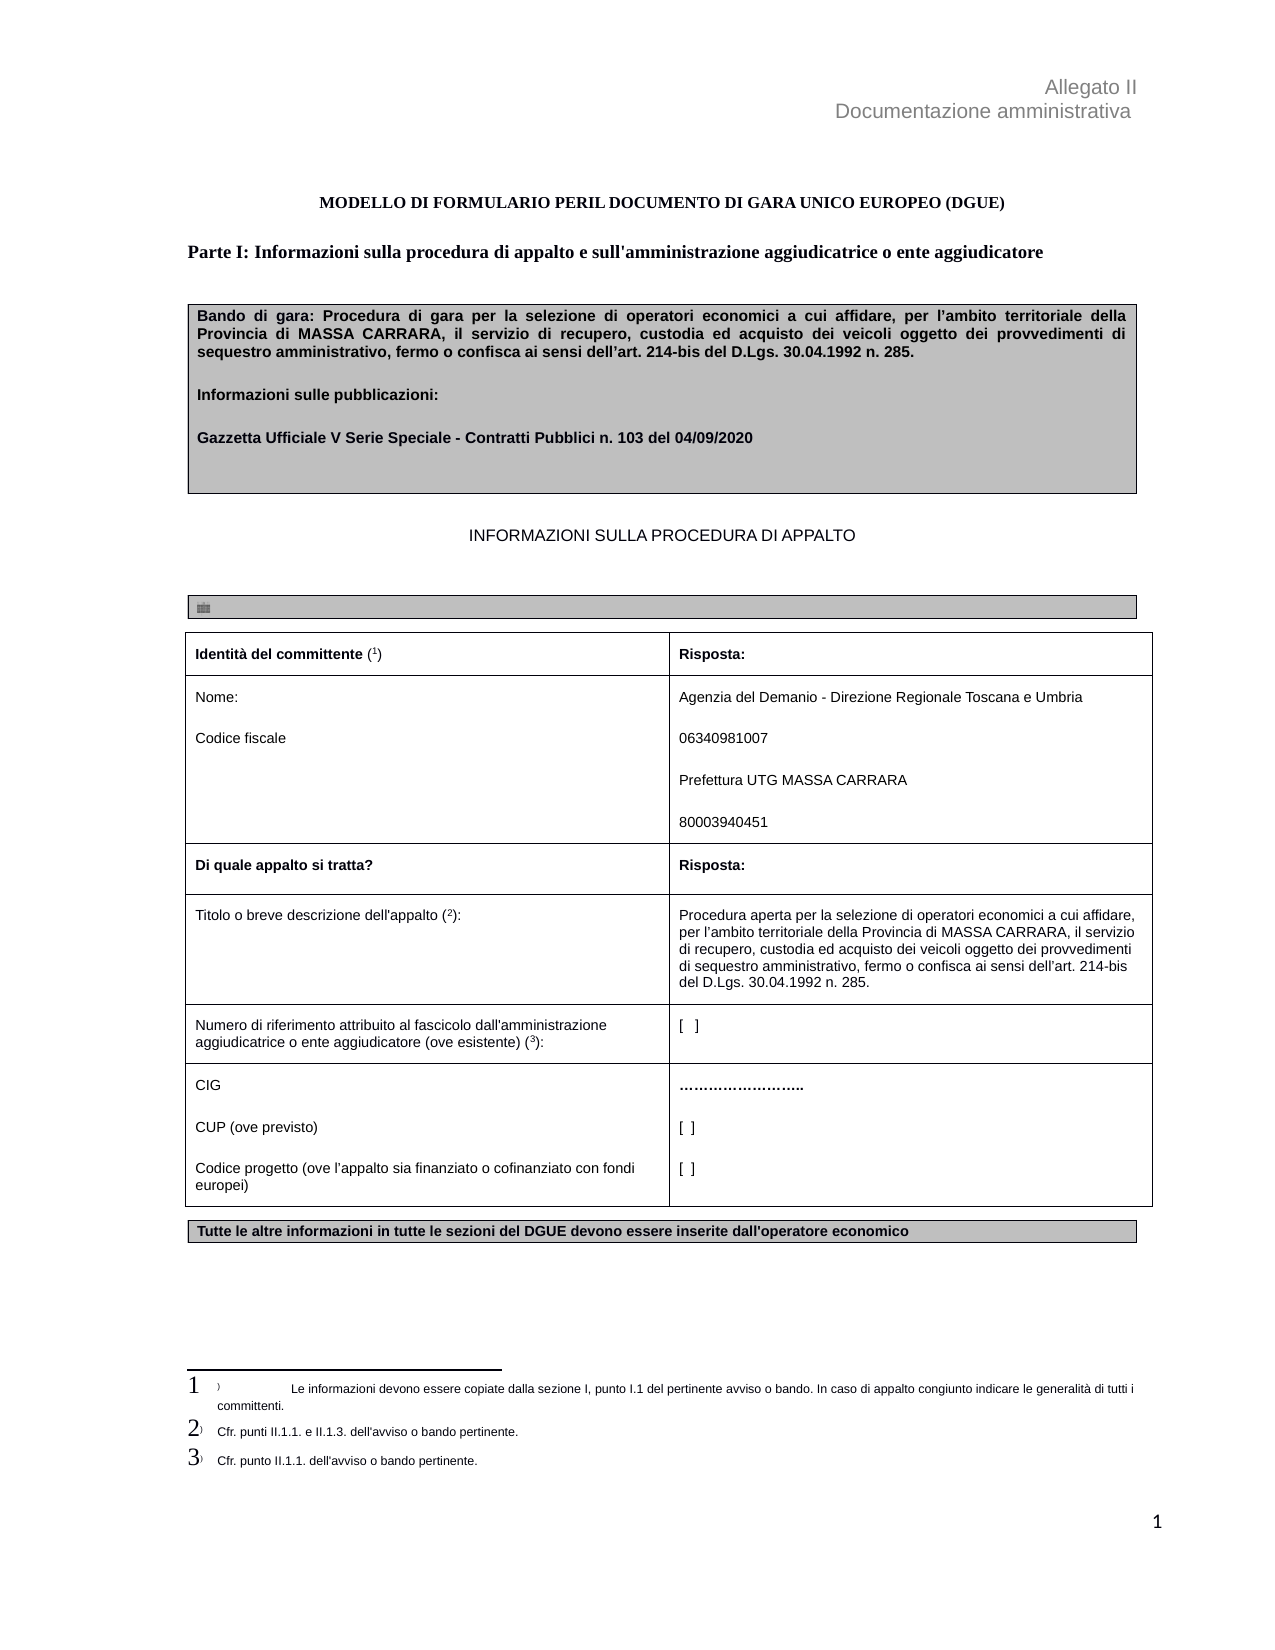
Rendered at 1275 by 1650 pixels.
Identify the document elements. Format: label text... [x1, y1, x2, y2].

text Le informazioni richieste dalla parte I saranno acquisite automaticamente a condizione che per generare e compilare il DGUE sia utilizzato il servizio DGUE in formato elettronico. In caso contrario tali informazioni devono essere inserite dall'operatore economico. [189, 596, 1136, 618]
table_cell Numero di riferimento attribuito al fascicolo dall'amministrazione aggiudicatrice o ente aggiudicatore (ove esistente) (): [186, 1005, 669, 1063]
table_cell Di quale appalto si tratta? [186, 844, 669, 893]
table_header Identità del committente () [186, 633, 669, 675]
text Tutte le altre informazioni in tutte le sezioni del DGUE devono essere inserite dall'operatore economico [189, 1221, 1136, 1242]
table_cell …………………….. [ ] [ ] [670, 1064, 1152, 1206]
table_cell Titolo o breve descrizione dell'appalto (): [186, 895, 669, 1003]
table_cell Procedura aperta per la selezione di operatori economici a cui affidare, per l’ambito territoriale della Provincia di MASSA CARRARA, il servizio di recupero, custodia ed acquisto dei veicoli oggetto dei provvedimenti di sequestro amministrativo, fermo o confisca ai sensi dell’art. 214-bis del D.Lgs. 30.04.1992 n. 285. [670, 895, 1152, 1003]
table_cell [ ] [670, 1005, 1152, 1063]
table_cell Agenzia del Demanio - Direzione Regionale Toscana e Umbria 06340981007 Prefettura UTG MASSA CARRARA 80003940451 [670, 676, 1152, 843]
title Parte I: Informazioni sulla procedura di appalto e sull'amministrazione aggiudicatrice o ente aggiudicatore [187, 241, 1137, 263]
table_header Risposta: [670, 633, 1152, 675]
text Informazioni sulle pubblicazioni: [189, 383, 1136, 404]
text Modello di formulario peril documento di gara unico europeo (DGUE) [187, 193, 1137, 212]
text Bando di gara: Procedura di gara per la selezione di operatori economici a cui affidare, per l’ambito territoriale della Provincia di MASSA CARRARA, il servizio di recupero, custodia ed acquisto dei veicoli oggetto dei provvedimenti di sequestro amministrativo, fermo o confisca ai sensi dell’art. 214-bis del D.Lgs. 30.04.1992 n. 285. [189, 305, 1136, 361]
table_cell Risposta: [670, 844, 1152, 893]
table_cell Nome: Codice fiscale [186, 676, 669, 843]
table_cell CIG CUP (ove previsto) Codice progetto (ove l’appalto sia finanziato o cofinanziato con fondi europei) [186, 1064, 669, 1206]
text Gazzetta Ufficiale V Serie Speciale - Contratti Pubblici n. 103 del 04/09/2020 [189, 426, 1136, 447]
title Informazioni sulla procedura di appalto [187, 526, 1137, 545]
